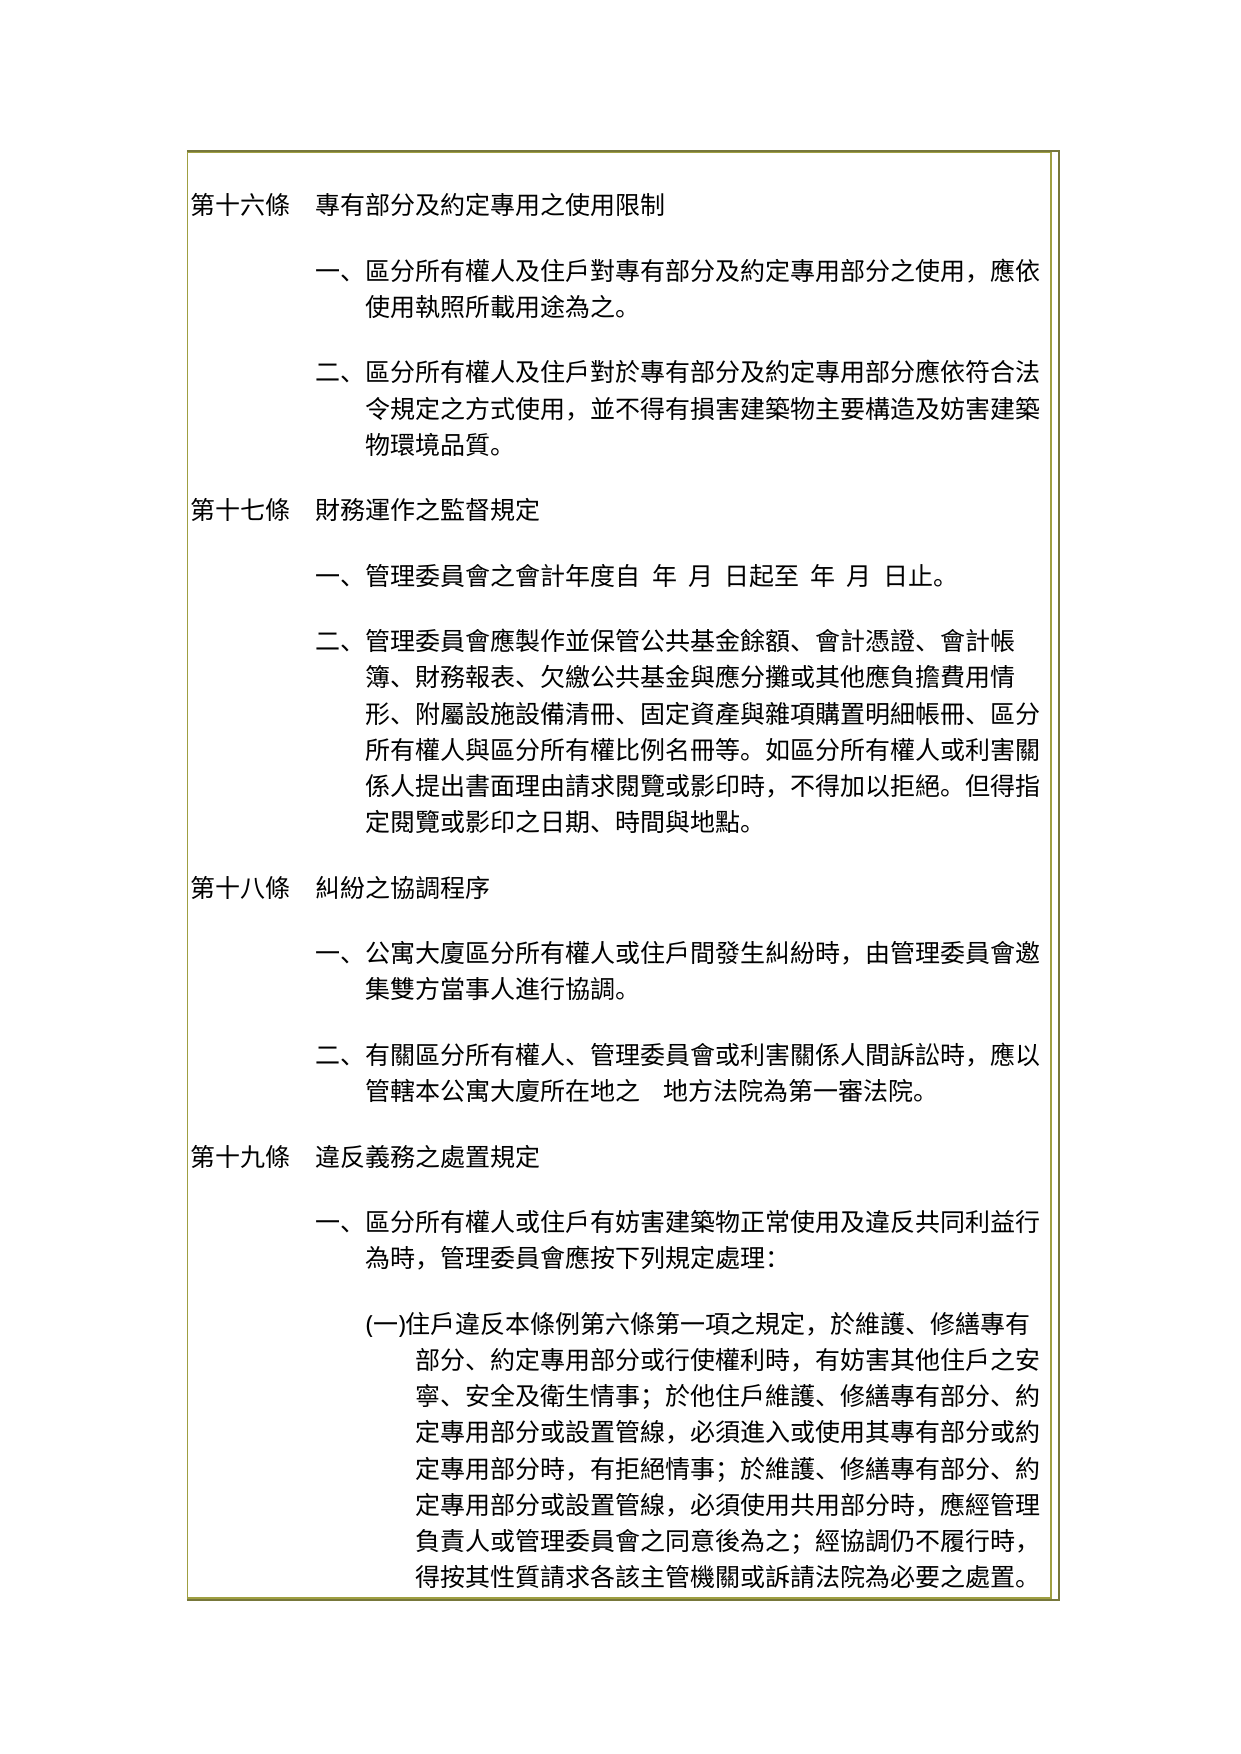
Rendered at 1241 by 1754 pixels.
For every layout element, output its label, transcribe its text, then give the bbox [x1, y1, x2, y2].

table_cell [1052, 152, 1058, 1599]
table_header 本 公寓大廈訂定規約條款如下，本公寓大廈全體區分所有權人、無權占有人及住戶均有遵守之義務： 第一條 本規約效力所及範圍 本規約效力及於本公寓大廈全體區分所有權人、無權占有人及住戶。 本公寓大廈之範圍如附件一中所載之基地、建築物及附屬設施 (以下簡稱標的物件) 。 第二條 專有部分、共用部分、約定專用部分、約定共用部分。 一、本公寓大廈專有部分、共用部分、約定專用部分、約定共用部分之範圍界定如后，其區劃界限詳如附件一標的物件之圖說。 (一)專有部分：指編釘獨立門牌號碼或所在地址證明之家戶，並登記為區分所有權人所有者。 (二)共用部分：指不屬專有部分與專有附屬建築物，而供共同使用者。 (三)約定專用部分：公寓大廈共用部分經約定供特定區分所有權人使用者，使用者名冊由管理委員會造冊保存。 (四)約定共用部分：公寓大廈專有部分經約定供共同使用者。 二、本公寓大廈法定空地、樓頂平臺為共用部分，應供全體區分所有權人及住戶共同使用，非經規約或區分所有權人會議之決議，不得約定為約定專用部分。但起造人或建築業者之買賣契約書或分管契約書已有約定時，從其約定。 三、本公寓大廈周圍上下、外牆面、樓頂平臺及不屬專有部分之防空避難設備，如有懸掛或設置廣告物之情事，應依法令及下列規定辦理(就下列三者勾選其一，未勾選者視為選擇1.之情形)： □1.有關懸掛或設置廣告物依公寓大廈管理條例第八條規定辦理。 □2.非經規約規定或區分所有權人會議之決議，不得懸掛或設置廣告物。 □3.應符合下列規定：(選此項者，應配合就得懸掛或設置廣告物之範圍、懸掛或設置廣告物之規格等加以規定)。 四、停車空間應依與起造人或建築業者之買賣契約書或分管契約書使用其約定專用部分。無買賣契約書或分管契約書且為共同持分之停車空間，經區分所有權人會議決議授權管理委員會得將部分之停車空間約定為約定專用部分供特定區分所有權人使用，其契約格式如附件二。 五、區分所有權人及住戶對於陽臺不得違建，如需裝置鐵窗時，不得妨礙消防逃生及救災機能，應先經管理委員會同意，方得裝設。 六、共用部分及約定共用部分劃設機車停車位，供住戶之機車停放，其相關管理規範依區分所有權人會議決議為之。 第三條 區分所有權人會議 一、區分所有權人會議由本公寓大廈全體區分所有權人組成，其定期會議及臨時會議之召開，依公寓大廈管理條例 (以下簡稱本條例) 第二十五條之規定，召集人由具區分所有權人身分之管理負責人或管理委員會主任委員擔任。 二、區分所有權人會議，應由召集人於開會前十日以書面載明開會內容，通知各區分所有權人。但有急迫情事須召開臨時會者，得於公告欄公告之；公告期間不得少於二日。管理委員之選任事項，應在前項開會通知中載明並公告之，不得以臨時動議提出。 三、下列各目事項，應經區分所有權人會議決議： (一)規約之訂定或變更。 (二)公寓大廈之重大修繕或改良。 (三)公寓大廈有本條例第十三條第二款或第三款情形之一須重建者。 (四)住戶之強制遷離或區分所有權之強制出讓。 (五)約定專用或約定共用事項。 (六)管理委員執行費用之支付項目及支付辦法。 (七)其他依法令需由區分所有權人會議決議之事項。 四、會議之目的如為專有部分之約定共用事項，應先經該專有部分之區分所有權人書面同意，始得成為議案。 五、約定專用部分變更時，應經使用該約定專用部分之區分所有權人同意。但該約定專用顯已違反公共利益，經管理委員會或管理負責人訴請法院判決確定者，不在此限。 六、會議之目的如對某專有部分之承租者或使用者有利害關係時，該等承租者或使用者經該專有部分之區分所有權人同意，得列席區分所有權人會議陳述其意見。 七、各專有部分之區分所有權人有一表決權。數人共有一專有部分者，該表決權應推由一人行使。 八、區分所有權人因故無法出席區分所有權人會議時，得以書面委託他人代理出席。但受託人於受託之區分所有權占全部區分所有權五分之一以上者，或以單一區分所有權計算之人數超過區分所有權人數五分之一者，其超過部分不予計算。代理人應於簽到前，提出區分所有權人之出席委託書，如附件三。 九、開會通知之發送，以開會前十日登錄之區分所有權人名冊為據。區分所有權人資格於開會前如有異動時，取得資格者，應出具相關證明文件。 十、區分所有權人會議討論事項，除第三款第一目至第五目應有區分所有權人三分之二以上及其區分所有權比例合計三分之二以上出席，以出席人數四分之三以上及其區分所有權比例占出席人數區分所有權四分之三以上之同意行之外，其餘決議均應有區分所有權人過半數及其區分所有權比例合計過半數之出席，以出席人數過半數及其區分所有權比例占出席人數區分所有權合計過半數之同意行之。 十一、區分所有權人會議依第十款規定未獲致決議、出席區分所有權人之人數或其區分所有權比例合計未達第十款定額者，召集人得就同一議案重新召集會議；其開議應有區分所有權人三人並五分之一以上及其區分所有權比例合計五分之一以上出席，以出席人數過半數及其區分所有權比例占出席人數區分所有權合計過半數之同意作成決議。前揭決議之會議紀錄依本條例第三十四條第一項規定送達各區分所有權人後，各區分所有權人得於七日內以書面表示反對意見。書面反對意見未超過全體區分所有權人及其區分所有權比例合計半數時，該決議視為成立。會議主席應於會議決議成立後十日內以書面送達全體區分所有權人並公告之。 十二、區分所有權人會議之出席人數與表決權之計算，於任一區分所有權人之區分所有權占全部區分所有權五分之一以上者，或任一區分所有權人所有之專有部分之個數超過全部專有部分個數總合之五分之一以上者，其超過部分不予計算。 十三、區分所有權人會議之決議事項，應作成會議紀錄，由主席簽名，於會後十五日內送達各區分所有權人並公告之。 十四、會議紀錄應包括下列內容： (一)開會時間、地點。 (二)出席區分所有權人總數、出席區分所有權人之區分所有權比例總數及所占之比例。 (三)討論事項之經過概要及決議事項內容。 第四條 公寓大廈有關文件之保管責任 規約、區分所有權人會議及管理委員會之會議紀錄、簽名簿、代理出席之委託書、使用執照謄本、竣工圖說、水電、消防、機械設施、管線圖說、公共安全檢查及消防安全設備檢修之申報文件、印鑑及有關文件應由管理委員會負保管之責，區分所有權人或利害關係人如有書面請求閱覽或影印時，不得拒絕。 第五條 管理委員會委員人數 為處理區分所有關係所生事務，本公寓大廈由區分所有權人選任住戶為管理委員組成管理委員會。管理委員會組成如下： 一、主任委員一名。 二、副主任委員一名。 三、財務委員一名。 四、委員 名。 前項委員名額，合計最多為二十一名，並得置候補委員 名。委員名額之分配，得以分層、分棟等分區方式劃分。並於選舉前十日由召集人公告分區範圍及分配名額。 主任委員、副主任委員及財務委員，由具區分所有權人身分之住戶任之。 主任委員、副主任委員、財務委員及管理委員選任時應予公告，解任時，亦同。 第六條 管理委員會會議之召開 一、主任委員應每二個月召開管理委員會會議乙次。 二、管理委員會會議，應由主任委員於開會前七日以書面載明開會內容，通知各管理委員。 三、發生重大事故有及時處理之必要，或經三分之一以上之委員請求召開管理委員會會議時，主任委員應儘速召開臨時管理委員會會議。 四、管理委員會會議應有過半數以上之委員出席參加，其討論事項應經出席委員過半數以上之決議通過。管理委員因故無法出席管理委員會會議，得以書面委託其他管理委員出席。但以代理一名委員為限，委託書格式如附件三之一。 五、有關管理委員會之會議紀錄，應包括下列內容： (一)開會時間、地點。 (二)出席人員及列席人員名單。 (三)討論事項之經過概要及決議事項內容。 六、管理委員會會議之決議事項，應作成會議紀錄，由主席簽名，於會後十五日內公告之。 第七條 主任委員、副主任委員、財務委員及管理委員之資格及選任 一、主任委員由管理委員互推之。 二、副主任委員及財務委員由主任委員於管理委員中選任之。 三、委員應以下列方式之一選任。 (一)委員名額未按分區分配名額時，採記名單記法選舉，並以獲出席區分所有權人及其區分所有權比例多者為當選。 (二)委員名額按分區分配名額時，採無記名單記法選舉，並以獲該分區區分所有權人較多者為當選。 四、委員之任期，自 年 月 日起至 年 月 日止，為期 年 月(至少一年，至多二年)，連選得連任一次。 五、主任委員、副主任委員、財務委員及管理委員有下列情事之一者，即當然解任。 (一)主任委員、副主任委員及財務委員喪失區分所有權人資格者。 (二)管理委員喪失住戶資格者。 六、管理委員、主任委員及管理負責人任期屆滿未再選任或有本條例第二十條第二項所定之拒絕移交者，自任期屆滿日起，視同解任。 七、管理委員出缺時，由候補委員依序遞補。 第八條 主任委員、副主任委員及財務委員之消極資格 有下列情事之一者，不得充任主任委員、副主任委員及財務委員，其已充任者，即當然解任。 一、曾犯詐欺、背信、侵占罪或違反工商管理法令，經受有期徒刑一年以上刑期之宣告，服刑期滿尚未逾二年者。 二、曾服公職虧空公款，經判決確定，服刑期滿尚未逾二年者。 三、受破產之宣告，尚未復權者。 四、有重大喪失債信情事，尚未了結或了結後尚未逾二年者。 五、無行為能力或限制行為能力者。 第九條 主任委員、副主任委員、財務委員及管理委員之權限 一、主任委員對外代表管理委員會，並依管理委員會決議執行本條例第三十六條規定事項。 二、主任委員應於定期區分所有權人會議中，對全體區分所有權人報告前一會計年度之有關執行事務。 三、主任委員得經管理委員會決議，對共用部分投保火災保險、責任保險及其他財產保險。 四、主任委員得經管理委員會決議通過，將其一部分之職務，委任其他委員處理。 五、副主任委員應輔佐主任委員執行業務，於主任委員因故不能行使職權時代理其職務。 六、財務委員掌管公共基金、管理及維護分擔費用 (以下簡稱為管理費)、使用償金等之收取、保管、運用及支出等事務。 七、管理委員應遵守法令、規約及區分所有權人會議、管理委員會之決議。為全體區分所有權人之利益，誠實執行職務。 八、管理委員得為工作之需要支領費用或接受報酬，其給付方法，應依區分所有權人會議之決議為之。 第十條 公共基金、管理費之繳納 一、為充裕共用部分在管理上必要之經費，區分所有權人應遵照區分所有權人會議議決之規定向管理委員會繳交下列款項。 (一)公共基金。 (二)管理費。 二、管理費由各區分所有權人依照區分所有權人會議之決議分攤之。但第一次區分所有權人會議召開前或區分所有權人會議未決議時，買賣契約或分管契約有規定者從其規定，未規定者，各區分所有權人應按其共有之應有部分比例分擔之。 三、各項費用之收繳、支付方法，授權管理委員會訂定。 四、管理費以足敷第十一條第二款開支為原則，公共基金依每月管理費百分之二十收繳，其金額達二年之管理費用時，得經區分所有權人會議之決議停止收繳。 五、區分所有權人若在規定之日期前未繳納應繳金額時，管理委員會得訴請法院命其給付應繳之金額及另外收取遲延利息，以未繳金額之年息一○％計算。 第十一條 管理費、公共基金之管理及運用 一、管理委員會為執行財務運作業務，應以管理委員會名義開設銀行或郵局儲金帳戶。 二、管理費用途如下： (一)委任或僱傭管理服務人之報酬。 (二)共用部分、約定共用部分之管理、維護費用或使用償金。 (三)有關共用部分之火災保險費、責任保險費及其他財產保險費。 (四)管理組織之辦公費、電話費及其他事務費。 (五)稅捐及其他徵收之稅賦。 (六)因管理事務洽詢律師、建築師等專業顧問之諮詢費用。 (七)其他基地及共用部分等之經常管理費用。 三、公共基金用途如下： (一)每經一定之年度，所進行之計畫性修繕者。 (二)因意外事故或其他臨時急需之特別事由，必須修繕者。 (三)共用部分及其相關設施之拆除、重大修繕或改良。 (四)供墊付前款之費用。但應由收繳之管理費歸墊。 第十二條 重大修繕或改良之標準 前條第三款第三目共用部分及其相關設施之拆除、重大修繕或改良指其工程金額符合下列情形之一(請就下列三者勾選其一，未勾選者視為選擇1.之情形)： □1.新臺幣十萬元以上。 □2.逾公共基金之百分之五。 □3.逾共用部分、約定共用部分之一個月管理維護費用。 第十三條 共用部分修繕費用之負擔比例 共用部分之修繕，由管理委員會為之。其費用由公共基金支付，公共基金不足時，由區分所有權人按其共有之應有部分比例分擔之。但修繕費係因可歸責於區分所有權人或住戶所致者，由該區分所有權人或住戶負擔。 第十四條 共用部分及約定共用部分之使用 住戶對共用部分及約定共用部分之使用應依其設置目的及通常使用方法為之。 第十五條 約定專用部分或約定共用部分使用償金繳交或給付 共用部分之約定專用者或專有部分之約定共用者，除有下列情形之一者外，應繳交或給付使用償金： 一、依與起造人或建築業者之買賣契約書或分管契約書所載已擁有停車空間持分者，或該契約訂有使用該一共用部分或專有部分之約定者。 二、登記機關之共同使用部分已載有專屬之停車空間持分面積者。 前項使用償金之金額及收入款之用途，應經區分所有權人會議決議後為之。但第一次區分所有權人會議召開前或經區分所有權人會議之授權或區分所有權人會議未決議時，由管理委員會定之。 區分所有權人會議討論第一項使用償金之議案，得不適用第三條第四款提案之限制。 第十六條 專有部分及約定專用之使用限制 一、區分所有權人及住戶對專有部分及約定專用部分之使用，應依使用執照所載用途為之。 二、區分所有權人及住戶對於專有部分及約定專用部分應依符合法令規定之方式使用，並不得有損害建築物主要構造及妨害建築物環境品質。 第十七條 財務運作之監督規定 一、管理委員會之會計年度自 年 月 日起至 年 月 日止。 二、管理委員會應製作並保管公共基金餘額、會計憑證、會計帳簿、財務報表、欠繳公共基金與應分攤或其他應負擔費用情形、附屬設施設備清冊、固定資產與雜項購置明細帳冊、區分所有權人與區分所有權比例名冊等。如區分所有權人或利害關係人提出書面理由請求閱覽或影印時，不得加以拒絕。但得指定閱覽或影印之日期、時間與地點。 第十八條 糾紛之協調程序 一、公寓大廈區分所有權人或住戶間發生糾紛時，由管理委員會邀集雙方當事人進行協調。 二、有關區分所有權人、管理委員會或利害關係人間訴訟時，應以管轄本公寓大廈所在地之 地方法院為第一審法院。 第十九條 違反義務之處置規定 一、區分所有權人或住戶有妨害建築物正常使用及違反共同利益行為時，管理委員會應按下列規定處理： (一)住戶違反本條例第六條第一項之規定，於維護、修繕專有部分、約定專用部分或行使權利時，有妨害其他住戶之安寧、安全及衛生情事；於他住戶維護、修繕專有部分、約定專用部分或設置管線，必須進入或使用其專有部分或約定專用部分時，有拒絕情事；於維護、修繕專有部分、約定專用部分或設置管線，必須使用共用部分時，應經管理負責人或管理委員會之同意後為之；經協調仍不履行時，得按其性質請求各該主管機關或訴請法院為必要之處置。管理委員會本身於維護、修繕共用部分或設置管線必須進入或使用該住戶專有部分或約定專用部分，有拒絕情事時，亦同。 (二)住戶違反本條例第八條第一項之規定，有任意變更公寓大廈周圍上下、外牆面、樓頂平臺及不屬專有部分之防空避難設備設備之構造、顏色、設置廣告物、鐵鋁窗或其他類似行為時，應予制止，經制止而不遵從者，應報請主管機關依本條例第四十九條第一項規定處理，該住戶應於一個月內回復原狀，屆期未回復原狀者，由管理委員會回復原狀，其費用由該住戶負擔。 (三)住戶違反本條例第九條第二項之規定，對共用部分之使用未依設置目的及通常使用方法為之者，應予制止，並得按其性質請求各該主管機關或訴請法院為必要之處置。如有損害並得請求損害賠償。 (四)住戶違反本條例第十五條第一項之規定，對於專有部分、約定專用部分之使用方式有違反使用執照及規約之規定時，應予制止，經制止而不遵從者，應報請直轄市、縣 (市) 主管機關處理，要求其回復原狀。 (五)住戶違反本條例第十六條第一項至第四項之規定有破壞公共安全、公共衛生、公共安寧等行為時，應予制止，或召集當事人協調處理，經制止而不遵從者，得報請地方主管機關處理。 二、住戶有下列各目之情事，管理委員會應促請區分所有權人或住戶改善，於三個月內仍未改善者，管理委員會得依區分所有權人會議之決議，訴請法院強制其遷離。而住戶若為區分所有權人時，亦得訴請法院命其出讓區分所有權及其基地所有權應有部分： (一)積欠依本條例及規約規定應分擔費用，經強制執行再度積欠金額達其區分所有權總價百分之一者。 (二)違反本條例相關規定經依本條例第四十九條第一項第一款至第四款處以罰鍰後，仍不改善或續犯者。 (三)其他違反法令或規約，情節重大者。 三、前款強制出讓所有權於判決確定後三個月內不自行出讓並完成移轉登記手續者，管理委員會得聲請法院拍賣之。 第二十條 其他事項 一、共用部分及約定共用部分之使用管理事項，本規約未規定者，得授權管理委員會另定使用規則。 二、區分所有權人資格有異動時，取得資格者應以書面提出登記資料，其格式如附件四。 三、區分所有權人將其專有部分出租他人或供他人使用時，該承租者或使用者亦應遵守本規約各項規定。 四、區分所有權人及停車空間建築物所有權者，應在租賃 (或使用) 契約書中載明承租人 (或使用人) 不得違反本規約之規定，並應向管理委員會提切結書，其格式如附件五。 五、本規約中未規定之事項，應依公寓大廈管理條例、公寓大廈管理條例施行細則及其他相關法令之規定辦理。 六、本公寓大廈公告欄設置於 。 七、公用停車使用管理事項: (一)本大樓公用(聯開)停車位169部，位於地下二層20部、地下三層149部，提供公眾使用。 (二)本建築物設置機械停車設備，該機械停車設備之車位型式、規格(長、寬、高淨尺寸)、操作方式、容車最大尺寸、管理維護規範(含管理維護方式、項目、頻率及經費概估) 、使用年限、所有車位操作效率說明(各車進出時間/總吞吐所需時間)等內容詳後附件設計建築師及停車設備廠商簽認之設備說明書，管理委員會、區分所有權人及停車空間建築物所有權者，應依設備說明書內容操作管理維護使用。 (三)區分所有權人及停車空間建築物所有權者，於辦理產權移轉時，應將上開機械停車設備內容於建築物改良物所有權買賣移轉契約書中清楚載明。 第二十一條 管理負責人準用規定之事項。 本公寓大廈未組成管理委員會時，應推選管理負責人處理事務，並準用有關管理委員會應作為之規定。 第二十二條 本規約訂立於民國 年 月 日。 [188, 153, 1050, 1597]
